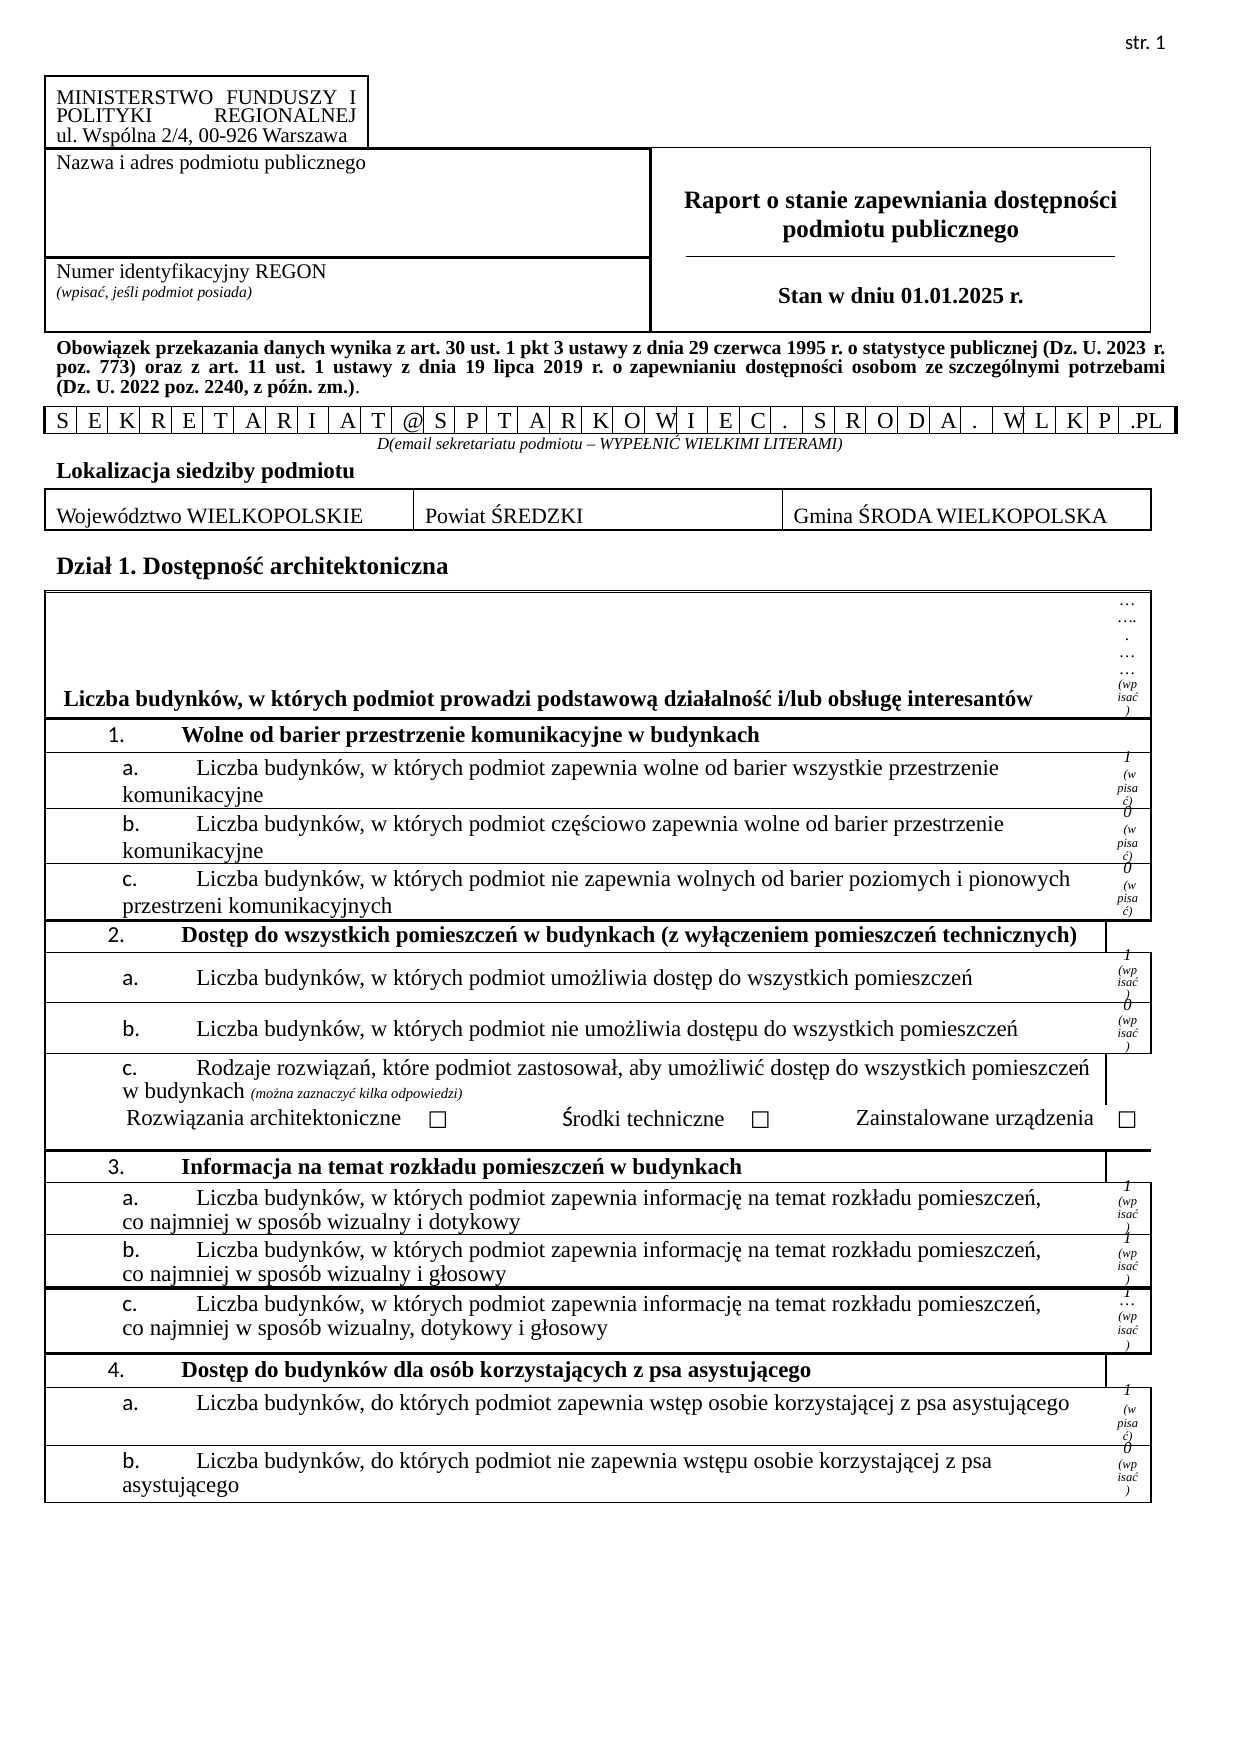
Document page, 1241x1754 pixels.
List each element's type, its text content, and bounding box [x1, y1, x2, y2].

table_cell Stan w dniu 01.01.2025 r. [686, 257, 1115, 331]
text Lokalizacja siedziby podmiotu [56, 457, 1165, 483]
table_cell [1115, 256, 1150, 331]
table_header E [172, 407, 202, 433]
table_cell Zainstalowane urządzenia [781, 1105, 1105, 1149]
table_header R [266, 407, 297, 433]
table_header .PL [1119, 407, 1174, 433]
table_cell 0 (wpisać) [1105, 1446, 1150, 1502]
table_cell Liczba budynków, w których podmiot nie umożliwia dostępu do wszystkich pomieszczeń [46, 1003, 1105, 1053]
table_header [686, 75, 1115, 147]
table_cell 0 (wpisać) [1105, 864, 1150, 918]
table_cell 1 (wpisać) [1105, 953, 1150, 1002]
table_cell Informacja na temat rozkładu pomieszczeń w budynkach [46, 1152, 1105, 1182]
table_cell ☐ [413, 1105, 459, 1149]
table_header S [46, 407, 76, 433]
table_header A [234, 407, 265, 433]
table_header C [740, 407, 770, 433]
table_cell ☐ [1105, 1105, 1151, 1149]
table_cell Wolne od barier przestrzenie komunikacyjne w budynkach [46, 720, 1105, 752]
table_header T [203, 407, 233, 433]
table_header R [835, 407, 865, 433]
table_cell Raport o stanie zapewniania dostępności podmiotu publicznego [652, 148, 1150, 256]
table_header ……..…… (wpisać) [1105, 593, 1150, 717]
table_header S [424, 407, 454, 433]
table_header P [455, 407, 486, 433]
table_header Województwo WIELKOPOLSKIE [46, 490, 413, 529]
table_header K [1056, 407, 1087, 433]
table_header . [961, 407, 992, 433]
table_cell 1 (wpisać) [1105, 1235, 1150, 1286]
table_header [369, 75, 650, 147]
table_header T [361, 407, 391, 433]
table_cell 1 (wpisać) [1105, 1388, 1150, 1445]
table_cell Liczba budynków, w których podmiot zapewnia informację na temat rozkładu pomieszczeń, co najmniej w sposób wizualny i głosowy [46, 1235, 1105, 1286]
table_header Liczba budynków, w których podmiot prowadzi podstawową działalność i/lub obsługę interesantów [46, 593, 1105, 717]
table_cell [1107, 1355, 1151, 1387]
table_cell Liczba budynków, w których podmiot zapewnia wolne od barier wszystkie przestrzenie komunikacyjne [46, 753, 1105, 808]
table_header . [771, 407, 802, 433]
table_cell Liczba budynków, w których podmiot nie zapewnia wolnych od barier poziomych i pionowych przestrzeni komunikacyjnych [46, 864, 1105, 918]
table_header A [930, 407, 960, 433]
table_cell Środki techniczne [459, 1105, 736, 1149]
table_cell Dostęp do wszystkich pomieszczeń w budynkach (z wyłączeniem pomieszczeń technicznych) [46, 922, 1105, 952]
table_header Gmina ŚRODA WIELKOPOLSKA [783, 490, 1150, 529]
table_header K [582, 407, 612, 433]
table_header [1115, 75, 1151, 147]
table_header E [77, 407, 107, 433]
table_header O [613, 407, 644, 433]
table_header [650, 75, 686, 147]
table_header L [1024, 407, 1055, 433]
table_header I [298, 407, 328, 433]
text Obowiązek przekazania danych wynika z art. 30 ust. 1 pkt 3 ustawy z dnia 29 czerwca 1995 r. o statystyce publicznej (Dz. U. 2023 r. poz. 773) oraz z art. 11 ust. 1 ustawy z dnia 19 lipca 2019 r. o zapewnianiu dostępności osobom ze szczególnymi potrzebami (Dz. U. 2022 poz. 2240, z późn. zm.). [56, 339, 1165, 398]
table_header T [487, 407, 517, 433]
table_header W [645, 407, 676, 433]
table_cell 1… (wpisać) [1105, 1290, 1150, 1352]
table_header E [708, 407, 739, 433]
table_header S [803, 407, 834, 433]
table_cell 1 (wpisać) [1105, 1183, 1150, 1234]
table_header I [677, 407, 707, 433]
table_header Powiat ŚREDZKI [414, 490, 782, 529]
table_header P [1088, 407, 1118, 433]
list D(email sekretariatu podmiotu – WYPEŁNIĆ WIELKIMI LITERAMI) [56, 434, 1165, 453]
text Dział 1. Dostępność architektoniczna [56, 551, 1165, 580]
table_cell [1107, 1054, 1151, 1105]
table_cell Rodzaje rozwiązań, które podmiot zastosował, aby umożliwić dostęp do wszystkich pomieszczeń w budynkach (można zaznaczyć kilka odpowiedzi) [46, 1054, 1105, 1105]
table_header R [140, 407, 171, 433]
table_cell [1107, 922, 1151, 952]
table_header A [518, 407, 549, 433]
table_cell 0 (wpisać) [1105, 1003, 1150, 1053]
table_header MINISTERSTWO FUNDUSZY I POLITYKI REGIONALNEJ ul. Wspólna 2/4, 00-926 Warszawa [46, 77, 367, 147]
table_cell ☐ [736, 1105, 781, 1149]
table_header A [329, 407, 360, 433]
table_cell [1105, 720, 1150, 752]
table_cell Liczba budynków, do których podmiot nie zapewnia wstępu osobie korzystającej z psa asystującego [46, 1446, 1105, 1502]
table_header O [866, 407, 897, 433]
table_cell 1 (wpisać) [1105, 753, 1150, 808]
table_cell Liczba budynków, w których podmiot zapewnia informację na temat rozkładu pomieszczeń, co najmniej w sposób wizualny i dotykowy [46, 1183, 1105, 1234]
table_cell Dostęp do budynków dla osób korzystających z psa asystującego [46, 1355, 1105, 1387]
table_cell Numer identyfikacyjny REGON (wpisać, jeśli podmiot posiada) [46, 259, 649, 331]
table_header @ [392, 407, 423, 433]
table_cell Liczba budynków, w których podmiot zapewnia informację na temat rozkładu pomieszczeń, co najmniej w sposób wizualny, dotykowy i głosowy [46, 1290, 1105, 1352]
table_cell 0 (wpisać) [1105, 809, 1150, 863]
table_cell [652, 256, 686, 331]
table_cell Liczba budynków, do których podmiot zapewnia wstęp osobie korzystającej z psa asystującego [46, 1388, 1105, 1445]
table_cell Nazwa i adres podmiotu publicznego [46, 150, 649, 256]
table_cell Liczba budynków, w których podmiot umożliwia dostęp do wszystkich pomieszczeń [46, 953, 1105, 1002]
table_header W [993, 407, 1023, 433]
table_cell Liczba budynków, w których podmiot częściowo zapewnia wolne od barier przestrzenie komunikacyjne [46, 809, 1105, 863]
table_header R [550, 407, 581, 433]
table_header K [108, 407, 139, 433]
table_cell [1107, 1152, 1151, 1182]
table_cell Rozwiązania architektoniczne [46, 1105, 412, 1149]
table_header D [898, 407, 929, 433]
